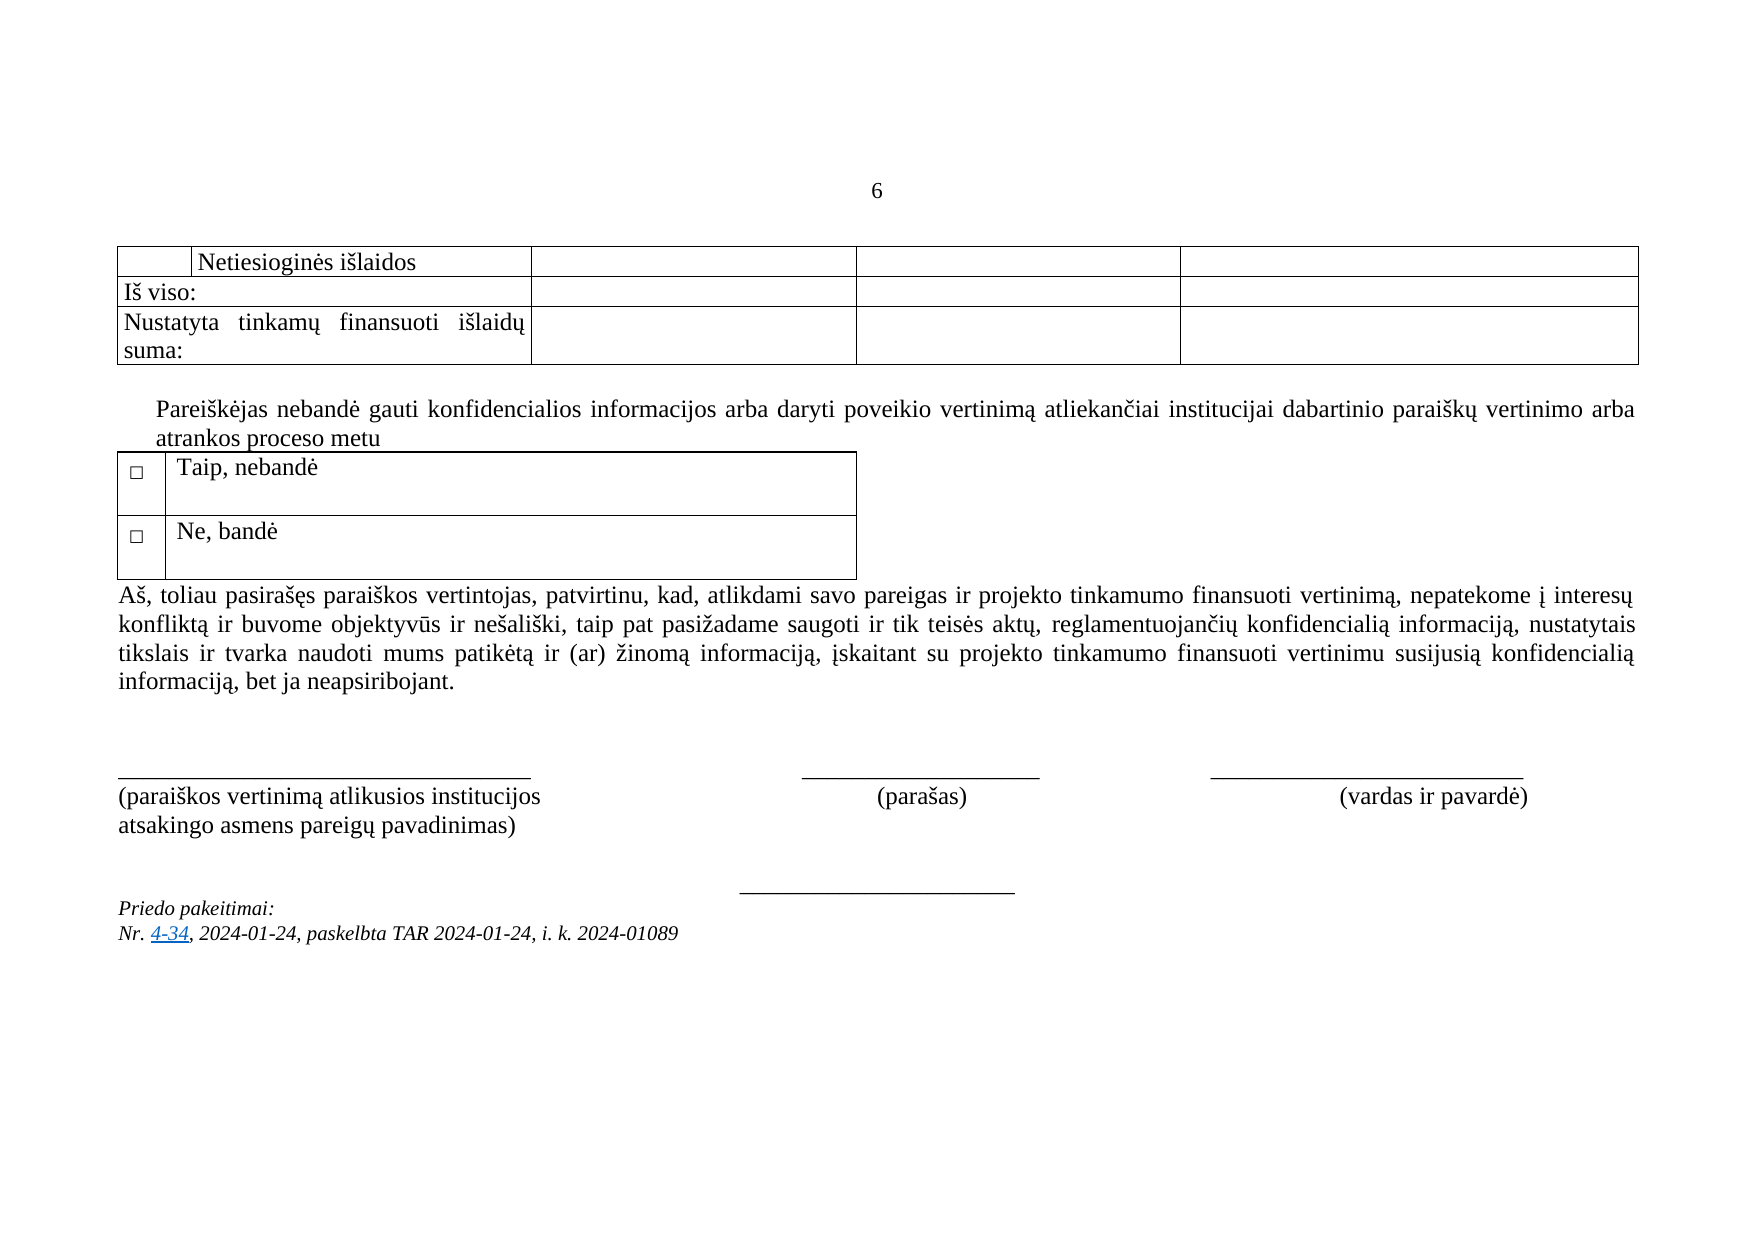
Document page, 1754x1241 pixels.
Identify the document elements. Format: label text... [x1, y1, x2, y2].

table_cell [118, 247, 191, 276]
table_cell [1181, 307, 1638, 364]
table_cell [1181, 247, 1638, 276]
text _________________________________ ___________________ _________________________ [118, 753, 1636, 781]
text Priedo pakeitimai: [118, 896, 1636, 920]
table_cell [532, 277, 856, 306]
table_cell [532, 247, 856, 276]
table_header ☐ [118, 453, 165, 515]
table_cell Netiesioginės išlaidos [192, 247, 531, 276]
text (paraiškos vertinimą atlikusios institucijos (parašas) (vardas ir pavardė) [118, 781, 1636, 810]
table_cell Ne, bandė [166, 516, 856, 579]
table_cell [857, 307, 1180, 364]
text Aš, toliau pasirašęs paraiškos vertintojas, patvirtinu, kad, atlikdami savo pareigas ir projekto tinkamumo finansuoti vertinimą, nepatekome į interesų konfliktą ir buvome objektyvūs ir nešališki, taip pat pasižadame saugoti ir tik teisės aktų, reglamentuojančių konfidencialią informaciją, nustatytais tikslais ir tvarka naudoti mums patikėtą ir (ar) žinomą informaciją, įskaitant su projekto tinkamumo finansuoti vertinimu susijusią konfidencialią informaciją, bet ja neapsiribojant. [118, 580, 1636, 695]
table_cell [532, 307, 856, 364]
table_cell [857, 247, 1180, 276]
table_cell [1181, 277, 1638, 306]
table_header Taip, nebandė [166, 453, 856, 515]
text atsakingo asmens pareigų pavadinimas) [118, 810, 1636, 839]
text Pareiškėjas nebandė gauti konfidencialios informacijos arba daryti poveikio vertinimą atliekančiai institucijai dabartinio paraiškų vertinimo arba atrankos proceso metu [156, 394, 1636, 451]
table_cell Iš viso: [118, 277, 531, 306]
text Nr. 4-34, 2024-01-24, paskelbta TAR 2024-01-24, i. k. 2024-01089 [118, 920, 1636, 944]
table_cell Nustatyta tinkamų finansuoti išlaidų suma: [118, 307, 531, 364]
text ______________________ [118, 868, 1636, 896]
table_cell ☐ [118, 516, 165, 579]
table_cell [857, 277, 1180, 306]
